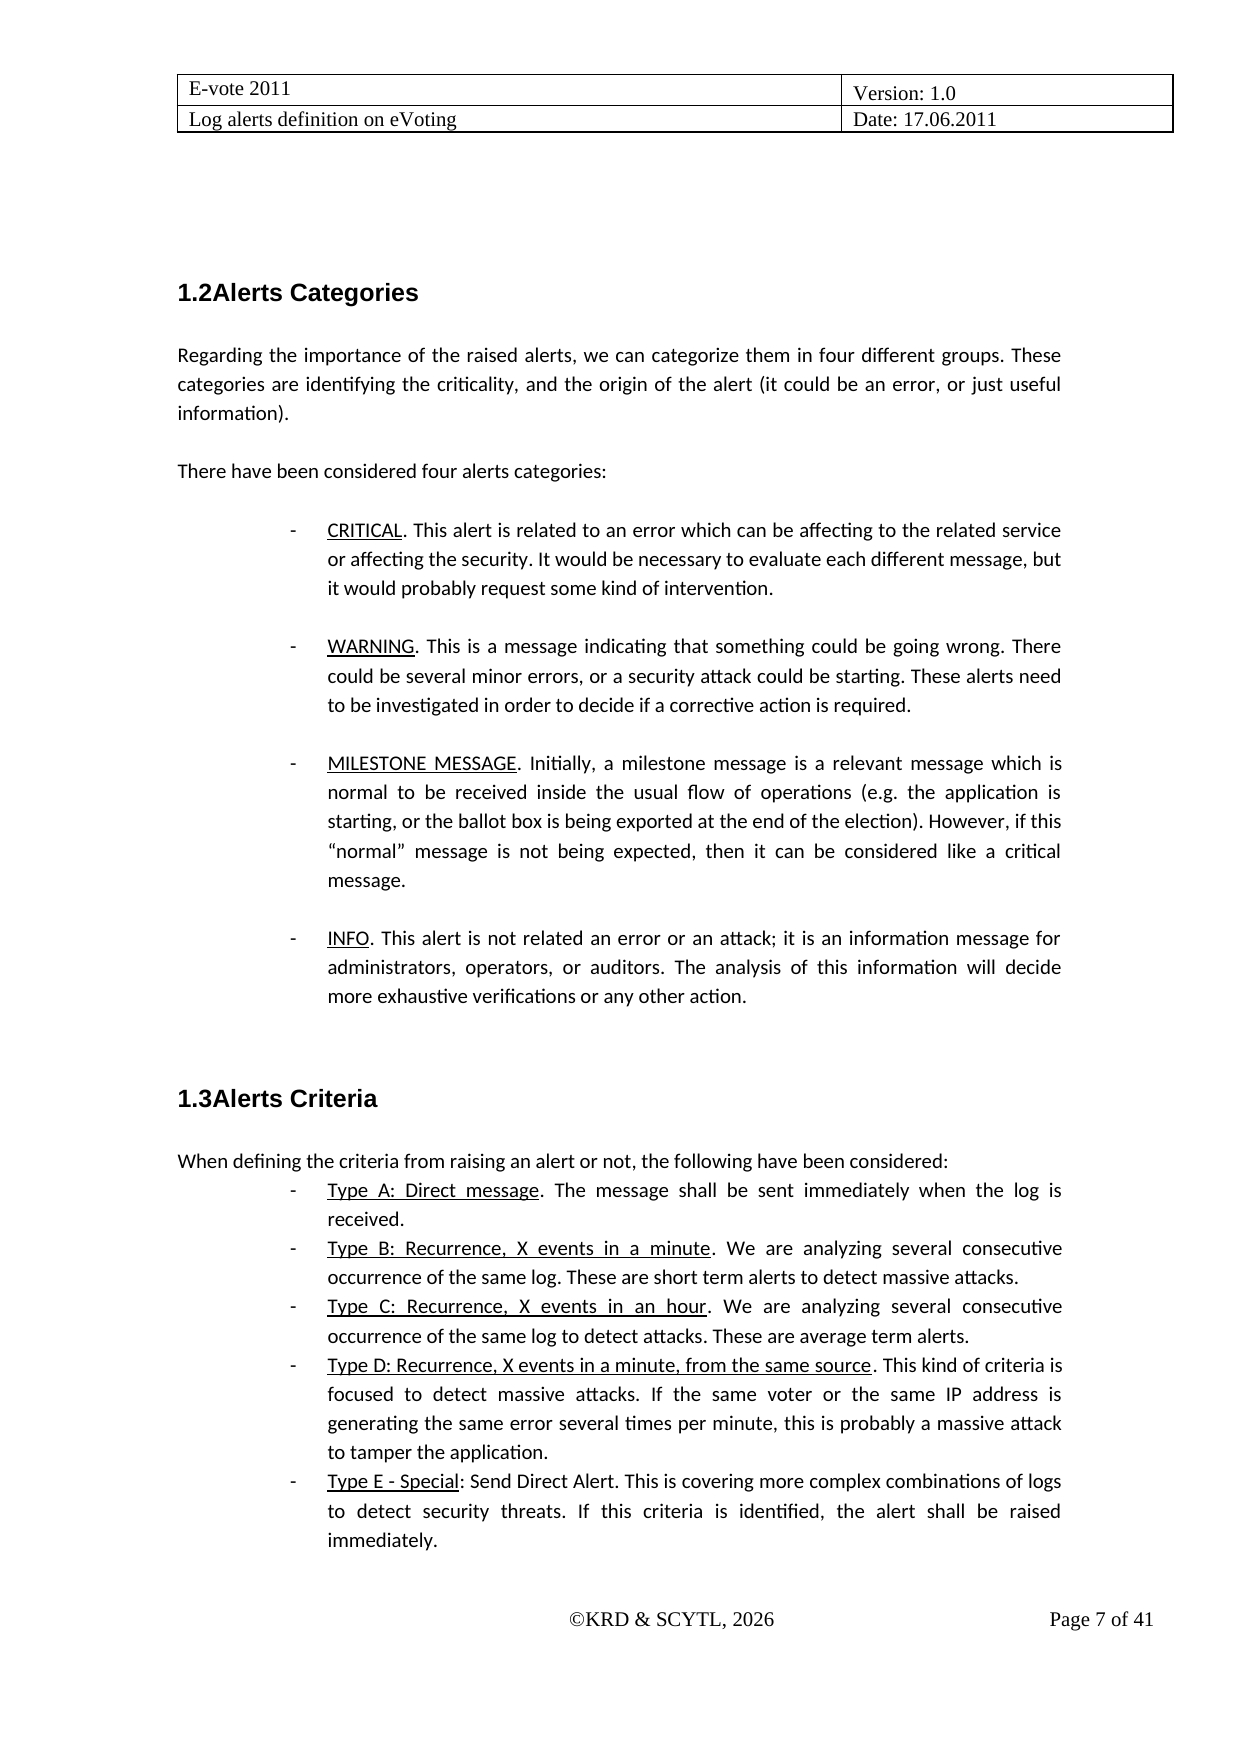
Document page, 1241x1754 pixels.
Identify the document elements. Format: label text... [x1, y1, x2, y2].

list Type B: Recurrence, X events in a minute. We are analyzing several consecutive occurrence of the same log. These are short term alerts to detect massive attacks. [290, 1235, 1063, 1290]
list MILESTONE MESSAGE. Initially, a milestone message is a relevant message which is normal to be received inside the usual flow of operations (e.g. the application is starting, or the ballot box is being exported at the end of the election). However, if this “normal” message is not being expected, then it can be considered like a critical message. [290, 750, 1063, 892]
list WARNING. This is a message indicating that something could be going wrong. There could be several minor errors, or a security attack could be starting. These alerts need to be investigated in order to decide if a corrective action is required. [290, 634, 1063, 717]
list CRITICAL. This alert is related to an error which can be affecting to the related service or affecting the security. It would be necessary to evaluate each different message, but it would probably request some kind of intervention. [290, 517, 1063, 601]
list INFO. This alert is not related an error or an attack; it is an information message for administrators, operators, or auditors. The analysis of this information will decide more exhaustive verifications or any other action. [290, 925, 1063, 1009]
text There have been considered four alerts categories: [177, 459, 1063, 484]
subtitle Alerts Criteria [177, 1084, 1063, 1112]
list Type D: Recurrence, X events in a minute, from the same source. This kind of criteria is focused to detect massive attacks. If the same voter or the same IP address is generating the same error several times per minute, this is probably a massive attack to tamper the application. [290, 1352, 1063, 1465]
subtitle Alerts Categories [177, 278, 1063, 307]
list Type C: Recurrence, X events in an hour. We are analyzing several consecutive occurrence of the same log to detect attacks. These are average term alerts. [290, 1294, 1063, 1348]
list Type A: Direct message. The message shall be sent immediately when the log is received. [290, 1177, 1063, 1232]
text Regarding the importance of the raised alerts, we can categorize them in four different groups. These categories are identifying the criticality, and the origin of the alert (it could be an error, or just useful information). [177, 342, 1063, 426]
text When defining the criteria from raising an alert or not, the following have been considered: [177, 1148, 1063, 1173]
list Type E - Special: Send Direct Alert. This is covering more complex combinations of logs to detect security threats. If this criteria is identified, the alert shall be raised immediately. [290, 1469, 1063, 1552]
